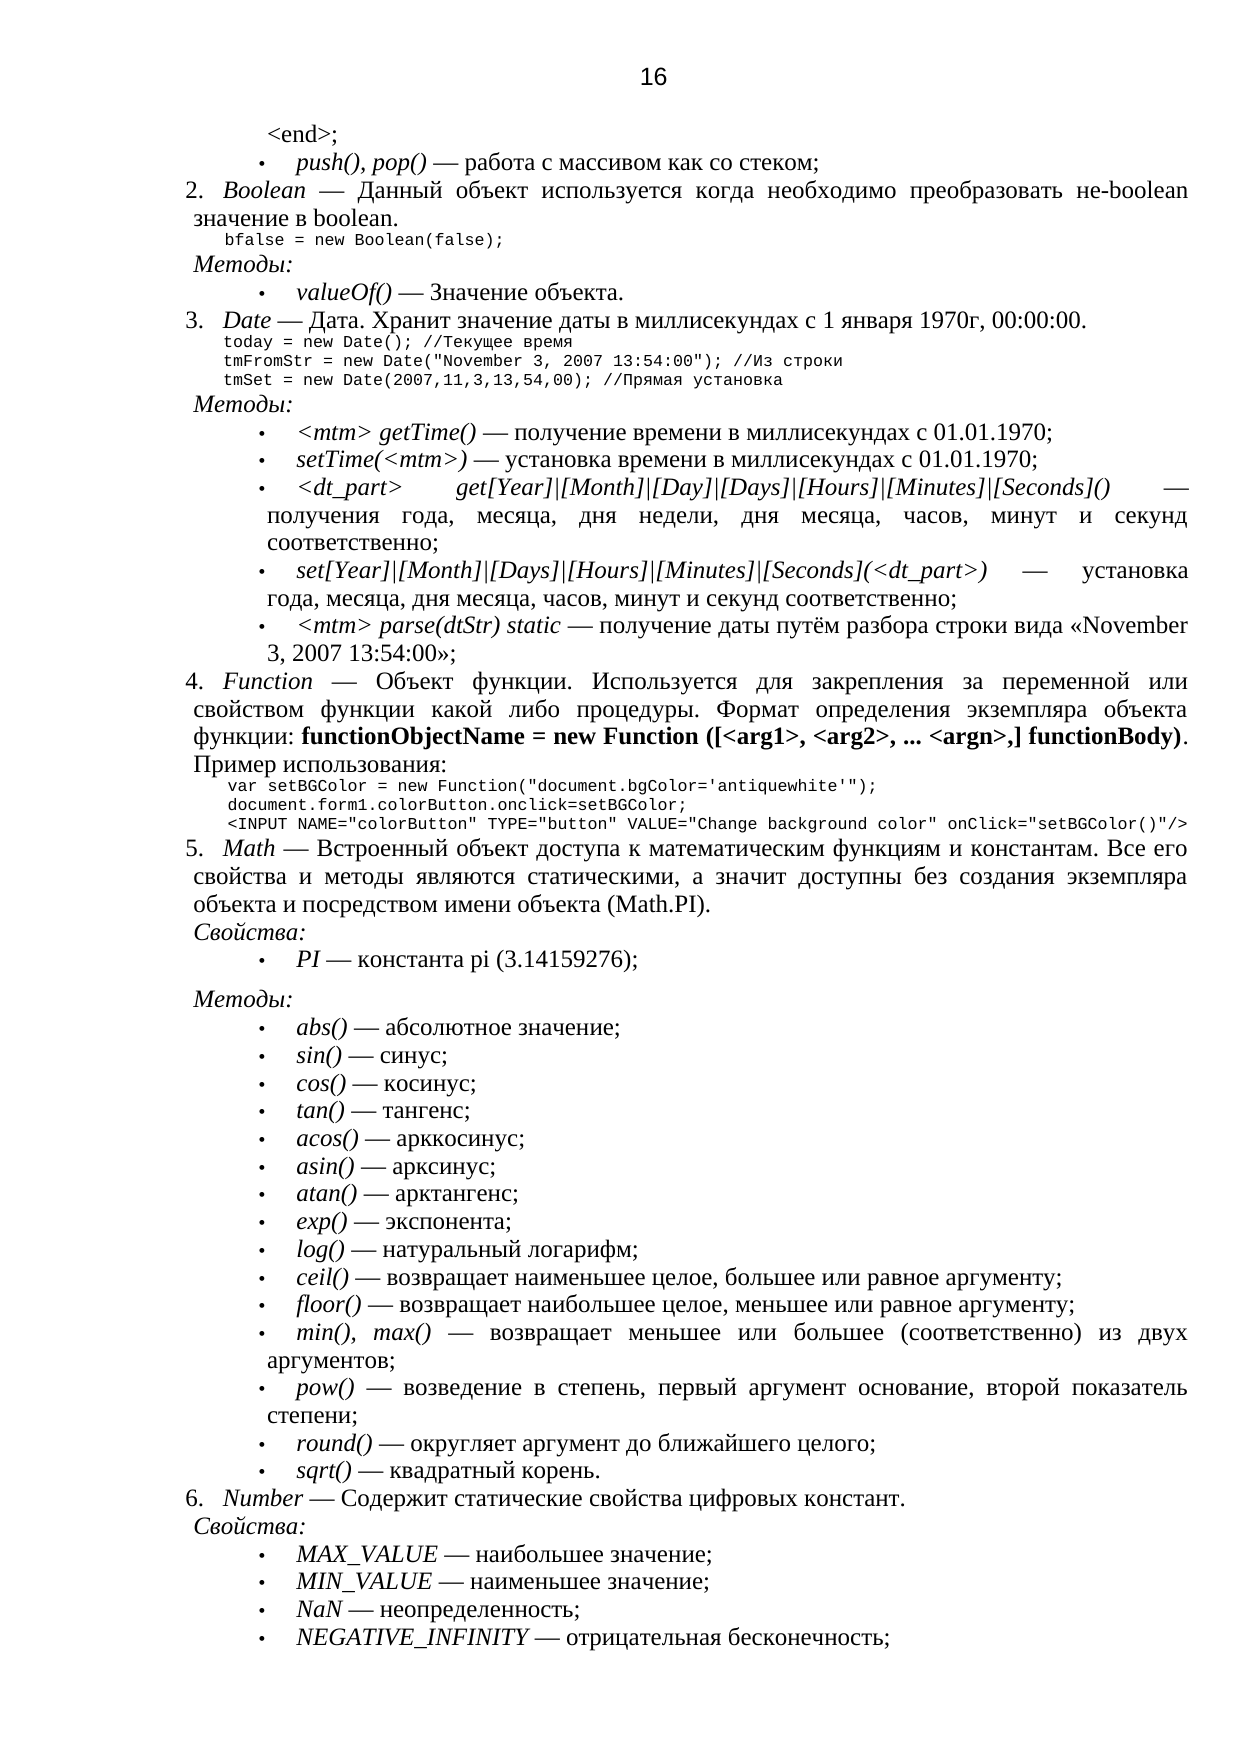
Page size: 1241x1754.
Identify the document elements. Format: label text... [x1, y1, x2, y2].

list asin() — арксинус; [229, 1152, 1188, 1179]
list PI — константа pi (3.14159276); [229, 945, 1188, 973]
list valueOf() — Значение объекта. [229, 278, 1188, 306]
title Методы: [156, 390, 1188, 418]
list ceil() — возвращает наименьшее целое, большее или равное аргументу; [229, 1263, 1188, 1290]
list pow() — возведение в степень, первый аргумент основание, второй показатель степени; [229, 1373, 1188, 1429]
list setTime(<mtm>) — установка времени в миллисекундах с 01.01.1970; [229, 445, 1188, 473]
title Методы: [156, 250, 1188, 278]
list exp() — экспонента; [229, 1207, 1188, 1235]
list abs() — абсолютное значение; [229, 1013, 1188, 1041]
list var setBGColor = new Function("document.bgColor='antiquewhite'"); document.form1.colorButton.onclick=setBGColor; <INPUT NAME="colorButton" TYPE="button" VALUE="Change background color" onClick="setBGColor()"/> [190, 778, 1188, 834]
list <end>; [229, 121, 1188, 148]
list sqrt() — квадратный корень. [229, 1457, 1188, 1484]
list round() — округляет аргумент до ближайшего целого; [229, 1429, 1188, 1457]
list acos() — арккосинус; [229, 1124, 1188, 1152]
list Function — Объект функции. Используется для закрепления за переменной или свойством функции какой либо процедуры. Формат определения экземпляра объекта функции: functionObjectName = new Function ([<arg1>, <arg2>, ... <argn>,] functionBody). Пример использования: [156, 667, 1188, 778]
list set[Year]|[Month]|[Days]|[Hours]|[Minutes]|[Seconds](<dt_part>) — установка года, месяца, дня месяца, часов, минут и секунд соответственно; [229, 556, 1188, 612]
list <dt_part> get[Year]|[Month]|[Day]|[Days]|[Hours]|[Minutes]|[Seconds]() — получения года, месяца, дня недели, дня месяца, часов, минут и секунд соответственно; [229, 473, 1188, 556]
list Number — Содержит статические свойства цифровых констант. [156, 1484, 1188, 1512]
list sin() — синус; [229, 1041, 1188, 1069]
list cos() — косинус; [229, 1069, 1188, 1096]
list <mtm> parse(dtStr) static — получение даты путём разбора строки вида «November 3, 2007 13:54:00»; [229, 612, 1188, 667]
title Методы: [156, 986, 1188, 1013]
list tan() — тангенс; [229, 1096, 1188, 1124]
list Date — Дата. Хранит значение даты в миллисекундах с 1 января 1970г, 00:00:00. [156, 306, 1188, 333]
list floor() — возвращает наибольшее целое, меньшее или равное аргументу; [229, 1290, 1188, 1318]
list log() — натуральный логарифм; [229, 1235, 1188, 1263]
list Свойства: [156, 1512, 1188, 1540]
list NEGATIVE_INFINITY — отрицательная бесконечность; [229, 1623, 1188, 1651]
list today = new Date(); //Текущее время tmFromStr = new Date("November 3, 2007 13:54:00"); //Из строки tmSet = new Date(2007,11,3,13,54,00); //Прямая установка [185, 333, 1188, 390]
list <mtm> getTime() — получение времени в миллисекундах с 01.01.1970; [229, 418, 1188, 445]
list push(), pop() — работа с массивом как со стеком; [229, 148, 1188, 176]
list bfalse = new Boolean(false); [187, 231, 1188, 250]
list Math — Встроенный объект доступа к математическим функциям и константам. Все его свойства и методы являются статическими, а значит доступны без создания экземпляра объекта и посредством имени объекта (Math.PI). [156, 834, 1188, 918]
list atan() — арктангенс; [229, 1179, 1188, 1207]
list NaN — неопределенность; [229, 1595, 1188, 1623]
list Свойства: [156, 918, 1188, 945]
list Boolean — Данный объект используется когда необходимо преобразовать не-boolean значение в boolean. [156, 176, 1188, 231]
list MIN_VALUE — наименьшее значение; [229, 1567, 1188, 1595]
list min(), max() — возвращает меньшее или большее (соответственно) из двух аргументов; [229, 1318, 1188, 1373]
list MAX_VALUE — наибольшее значение; [229, 1540, 1188, 1567]
